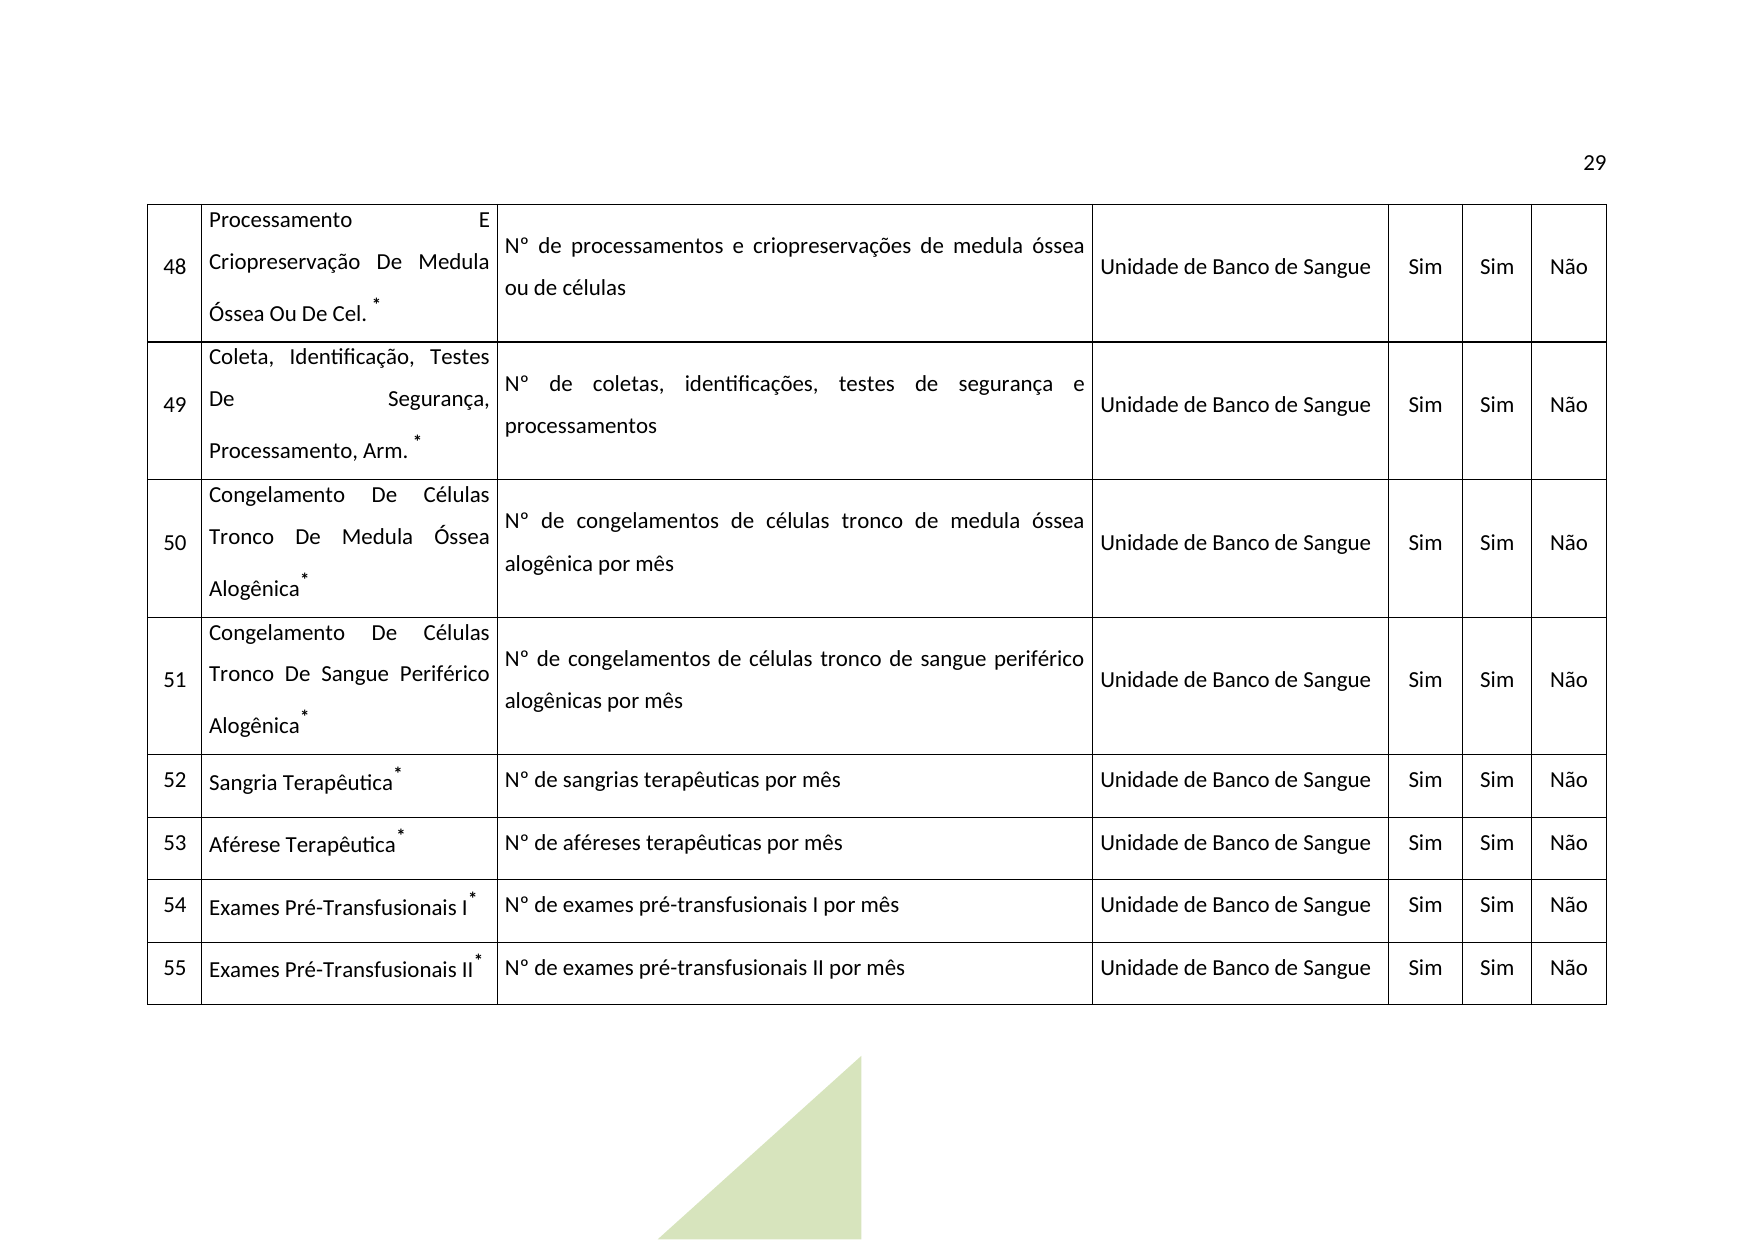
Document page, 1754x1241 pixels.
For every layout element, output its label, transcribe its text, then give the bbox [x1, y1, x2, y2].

table_cell Unidade de Banco de Sangue [1093, 880, 1388, 942]
table_cell Sim [1389, 480, 1462, 617]
table_cell Não [1532, 618, 1606, 754]
table_cell Sim [1389, 755, 1462, 817]
table_cell Sim [1389, 818, 1462, 879]
table_cell Sim [1389, 205, 1462, 341]
table_cell 48 [148, 205, 201, 341]
table_cell Sim [1463, 343, 1531, 479]
table_cell Coleta, Identificação, Testes De Segurança, Processamento, Arm. * [202, 343, 497, 479]
table_cell Unidade de Banco de Sangue [1093, 205, 1388, 341]
table_cell Unidade de Banco de Sangue [1093, 618, 1388, 754]
table_cell Não [1532, 755, 1606, 817]
table_cell Sim [1389, 618, 1462, 754]
table_cell Nº de exames pré-transfusionais II por mês [498, 943, 1092, 1004]
table_cell Processamento E Criopreservação De Medula Óssea Ou De Cel. * [202, 205, 497, 341]
table_cell Sim [1463, 480, 1531, 617]
table_cell Sim [1463, 880, 1531, 942]
table_cell Sim [1389, 943, 1462, 1004]
table_cell Sim [1463, 818, 1531, 879]
table_cell Sangria Terapêutica* [202, 755, 497, 817]
table_cell 51 [148, 618, 201, 754]
table_cell Não [1532, 818, 1606, 879]
table_cell 54 [148, 880, 201, 942]
table_cell Congelamento De Células Tronco De Sangue Periférico Alogênica* [202, 618, 497, 754]
table_cell Não [1532, 205, 1606, 341]
table_cell Não [1532, 943, 1606, 1004]
table_cell 53 [148, 818, 201, 879]
table_cell Não [1532, 880, 1606, 942]
table_cell Nº de aféreses terapêuticas por mês [498, 818, 1092, 879]
table_cell Exames Pré-Transfusionais I* [202, 880, 497, 942]
table_cell Sim [1389, 880, 1462, 942]
table_cell Não [1532, 343, 1606, 479]
table_cell Nº de sangrias terapêuticas por mês [498, 755, 1092, 817]
table_cell Unidade de Banco de Sangue [1093, 480, 1388, 617]
table_cell Não [1532, 480, 1606, 617]
table_cell 50 [148, 480, 201, 617]
table_cell Nº de processamentos e criopreservações de medula óssea ou de células [498, 205, 1092, 341]
table_cell Nº de congelamentos de células tronco de medula óssea alogênica por mês [498, 480, 1092, 617]
table_cell Nº de coletas, identificações, testes de segurança e processamentos [498, 343, 1092, 479]
table_cell Nº de congelamentos de células tronco de sangue periférico alogênicas por mês [498, 618, 1092, 754]
table_cell 52 [148, 755, 201, 817]
table_cell Sim [1463, 943, 1531, 1004]
table_cell Unidade de Banco de Sangue [1093, 343, 1388, 479]
table_cell Unidade de Banco de Sangue [1093, 943, 1388, 1004]
table_cell 55 [148, 943, 201, 1004]
table_cell 49 [148, 343, 201, 479]
table_cell Unidade de Banco de Sangue [1093, 755, 1388, 817]
table_cell Sim [1389, 343, 1462, 479]
table_cell Sim [1463, 755, 1531, 817]
table_cell Sim [1463, 205, 1531, 341]
table_cell Unidade de Banco de Sangue [1093, 818, 1388, 879]
table_cell Sim [1463, 618, 1531, 754]
table_cell Aférese Terapêutica* [202, 818, 497, 879]
table_cell Congelamento De Células Tronco De Medula Óssea Alogênica* [202, 480, 497, 617]
table_cell Nº de exames pré-transfusionais I por mês [498, 880, 1092, 942]
table_cell Exames Pré-Transfusionais II* [202, 943, 497, 1004]
